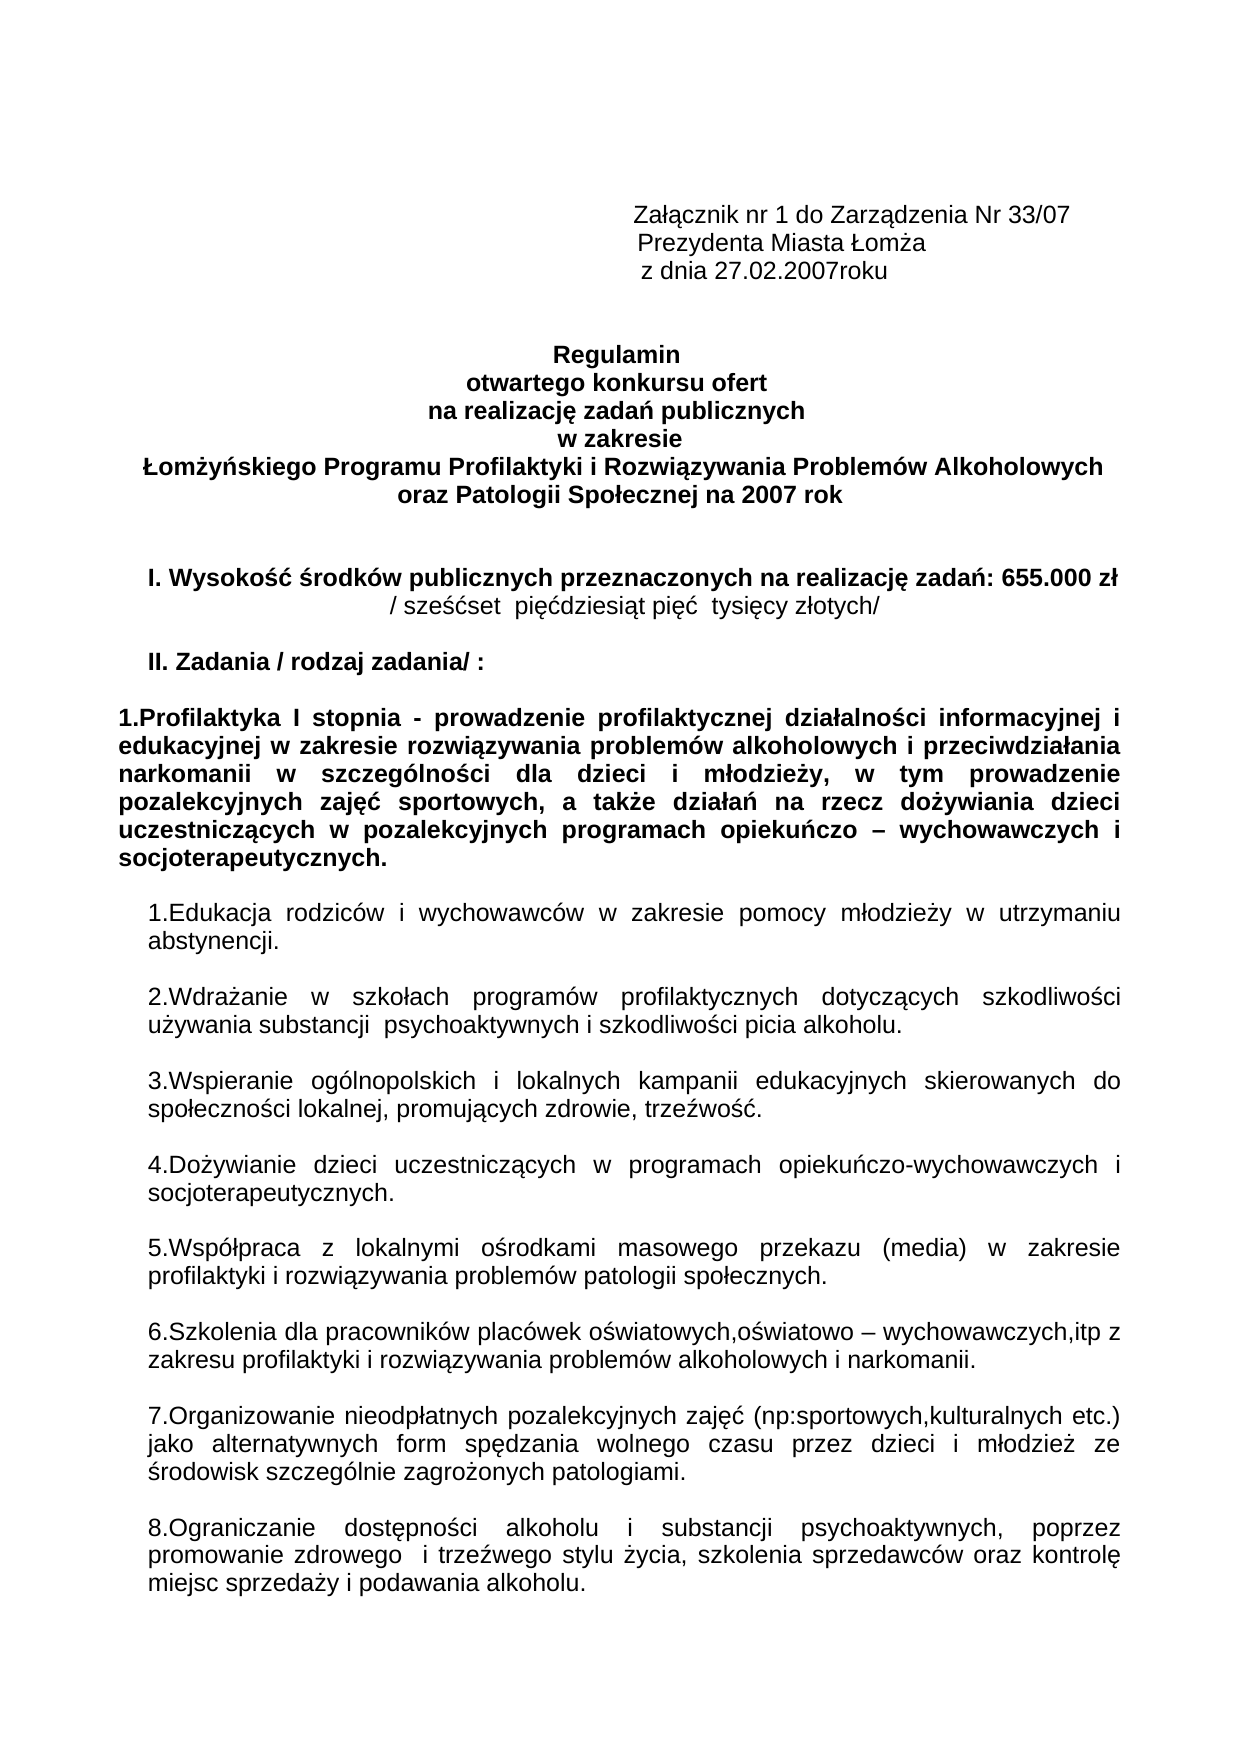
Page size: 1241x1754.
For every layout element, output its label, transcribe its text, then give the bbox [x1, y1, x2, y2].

text na realizację zadań publicznych [118, 397, 1122, 424]
text 7.Organizowanie nieodpłatnych pozalekcyjnych zajęć (np:sportowych,kulturalnych etc.) jako alternatywnych form spędzania wolnego czasu przez dzieci i młodzież ze środowisk szczególnie zagrożonych patologiami. [148, 1402, 1122, 1485]
text 5.Współpraca z lokalnymi ośrodkami masowego przekazu (media) w zakresie profilaktyki i rozwiązywania problemów patologii społecznych. [148, 1234, 1122, 1290]
text Prezydenta Miasta Łomża [118, 229, 1122, 257]
text Łomżyńskiego Programu Profilaktyki i Rozwiązywania Problemów Alkoholowych oraz Patologii Społecznej na 2007 rok [118, 452, 1122, 508]
text 6.Szkolenia dla pracowników placówek oświatowych,oświatowo – wychowawczych,itp z zakresu profilaktyki i rozwiązywania problemów alkoholowych i narkomanii. [148, 1318, 1122, 1374]
text otwartego konkursu ofert [118, 369, 1122, 397]
text / sześćset pięćdziesiąt pięć tysięcy złotych/ [148, 592, 1122, 620]
text I. Wysokość środków publicznych przeznaczonych na realizację zadań: 655.000 zł [148, 564, 1122, 592]
text II. Zadania / rodzaj zadania/ : [148, 648, 1122, 676]
text Regulamin [118, 341, 1122, 369]
text Załącznik nr 1 do Zarządzenia Nr 33/07 [118, 201, 1122, 229]
text 4.Dożywianie dzieci uczestniczących w programach opiekuńczo-wychowawczych i socjoterapeutycznych. [148, 1150, 1122, 1206]
text 1.Edukacja rodziców i wychowawców w zakresie pomocy młodzieży w utrzymaniu abstynencji. [148, 899, 1122, 955]
text 8.Ograniczanie dostępności alkoholu i substancji psychoaktywnych, poprzez promowanie zdrowego i trzeźwego stylu życia, szkolenia sprzedawców oraz kontrolę miejsc sprzedaży i podawania alkoholu. [148, 1513, 1122, 1597]
text w zakresie [118, 424, 1122, 452]
text 2.Wdrażanie w szkołach programów profilaktycznych dotyczących szkodliwości używania substancji psychoaktywnych i szkodliwości picia alkoholu. [148, 983, 1122, 1039]
text 3.Wspieranie ogólnopolskich i lokalnych kampanii edukacyjnych skierowanych do społeczności lokalnej, promujących zdrowie, trzeźwość. [148, 1067, 1122, 1122]
text 1.Profilaktyka I stopnia - prowadzenie profilaktycznej działalności informacyjnej i edukacyjnej w zakresie rozwiązywania problemów alkoholowych i przeciwdziałania narkomanii w szczególności dla dzieci i młodzieży, w tym prowadzenie pozalekcyjnych zajęć sportowych, a także działań na rzecz dożywiania dzieci uczestniczących w pozalekcyjnych programach opiekuńczo – wychowawczych i socjoterapeutycznych. [118, 704, 1122, 871]
text z dnia 27.02.2007roku [118, 257, 1122, 285]
